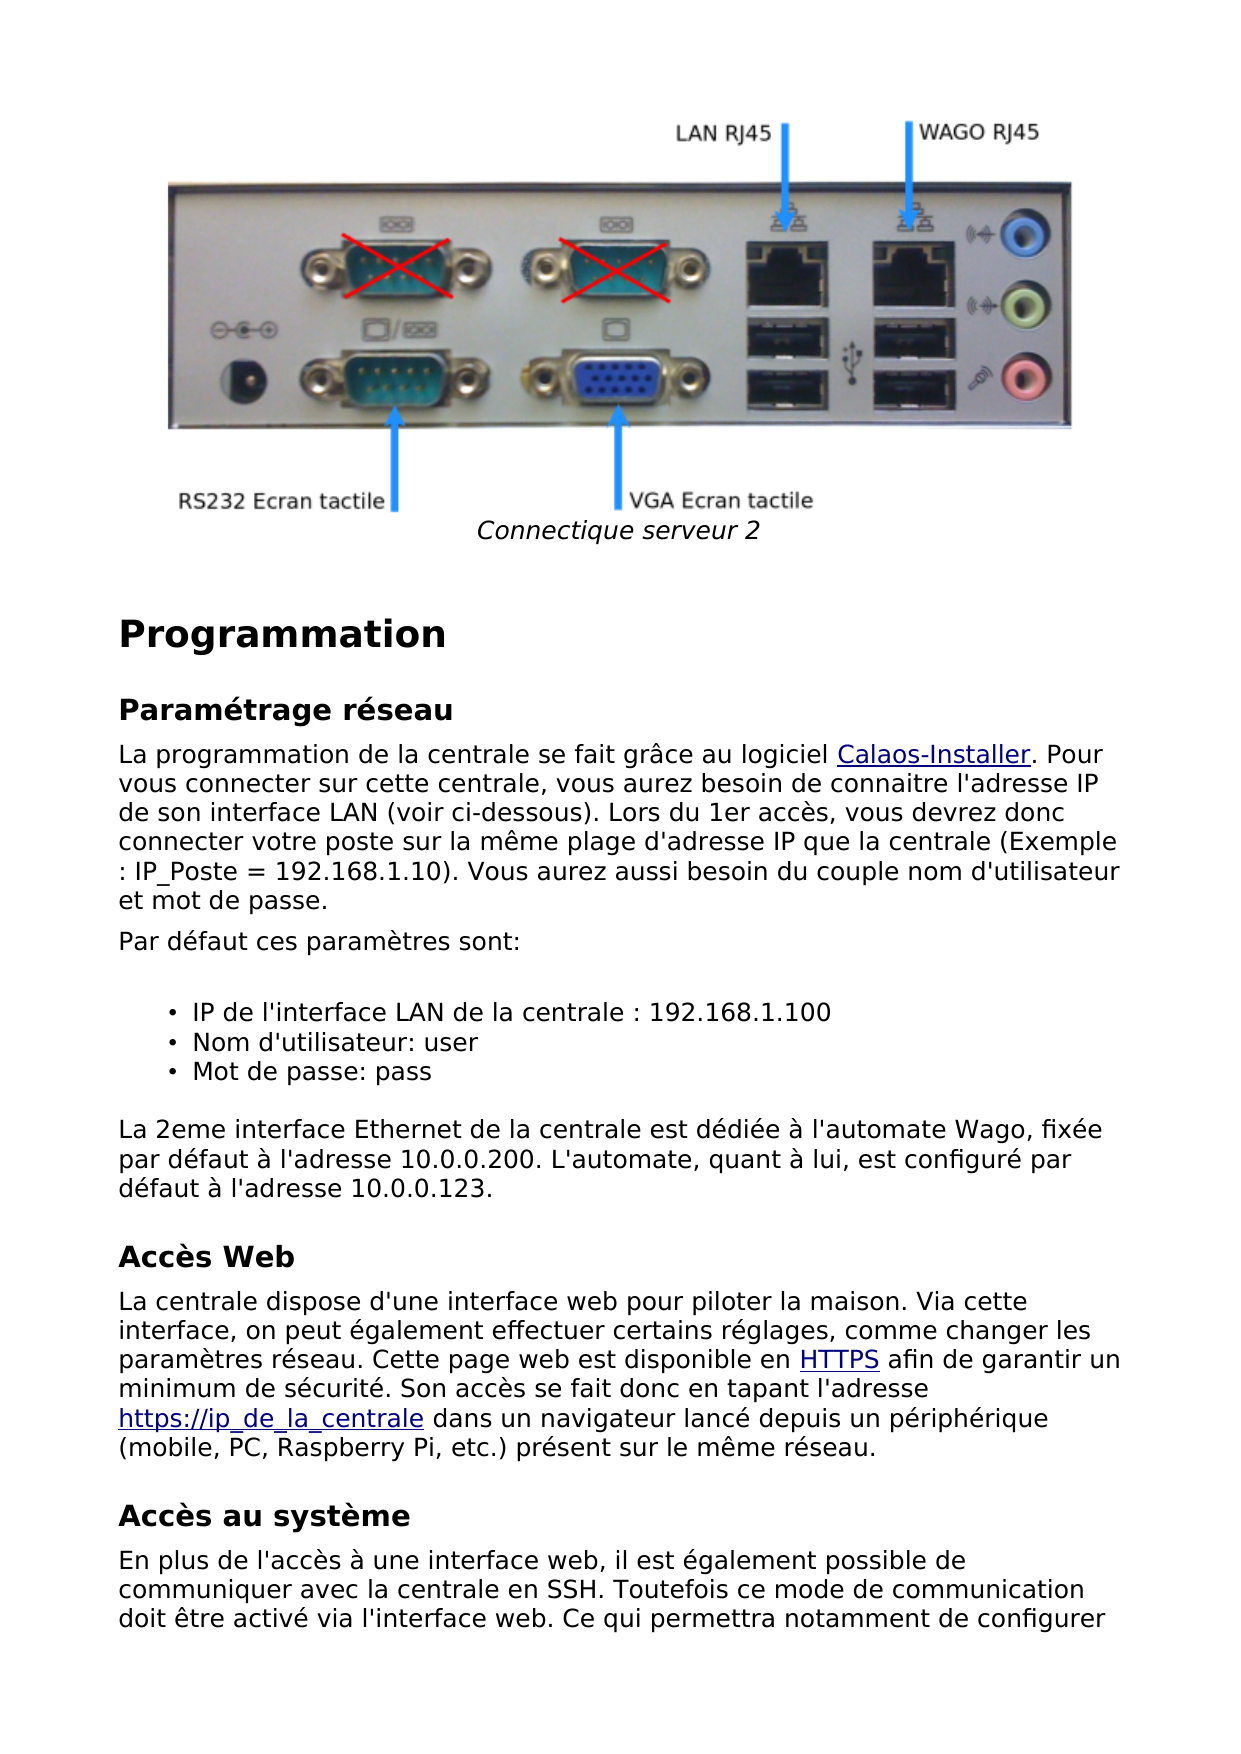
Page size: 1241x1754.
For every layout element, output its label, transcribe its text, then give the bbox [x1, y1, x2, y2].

text La centrale dispose d'une interface web pour piloter la maison. Via cette interface, on peut également effectuer certains réglages, comme changer les paramètres réseau. Cette page web est disponible en HTTPS afin de garantir un minimum de sécurité. Son accès se fait donc en tapant l'adresse https://ip_de_la_centrale dans un navigateur lancé depuis un périphérique (mobile, PC, Raspberry Pi, etc.) présent sur le même réseau. [118, 1287, 1122, 1462]
picture [167, 118, 1073, 517]
list Mot de passe: pass [177, 1057, 1122, 1086]
text La programmation de la centrale se fait grâce au logiciel Calaos-Installer. Pour vous connecter sur cette centrale, vous aurez besoin de connaitre l'adresse IP de son interface LAN (voir ci-dessous). Lors du 1er accès, vous devrez donc connecter votre poste sur la même plage d'adresse IP que la centrale (Exemple : IP_Poste = 192.168.1.10). Vous aurez aussi besoin du couple nom d'utilisateur et mot de passe. [118, 740, 1122, 915]
text Connectique serveur 2 [168, 517, 1072, 546]
subtitle Programmation [118, 612, 1122, 656]
subtitle Paramétrage réseau [118, 693, 1122, 727]
text La 2eme interface Ethernet de la centrale est dédiée à l'automate Wago, fixée par défaut à l'adresse 10.0.0.200. L'automate, quant à lui, est configuré par défaut à l'adresse 10.0.0.123. [118, 1116, 1122, 1203]
text En plus de l'accès à une interface web, il est également possible de communiquer avec la centrale en SSH. Toutefois ce mode de communication doit être activé via l'interface web. Ce qui permettra notamment de configurer [118, 1546, 1122, 1633]
list Nom d'utilisateur: user [177, 1028, 1122, 1057]
list IP de l'interface LAN de la centrale : 192.168.1.100 [177, 999, 1122, 1028]
subtitle Accès au système [118, 1499, 1122, 1533]
text Par défaut ces paramètres sont: [118, 927, 1122, 957]
subtitle Accès Web [118, 1241, 1122, 1274]
